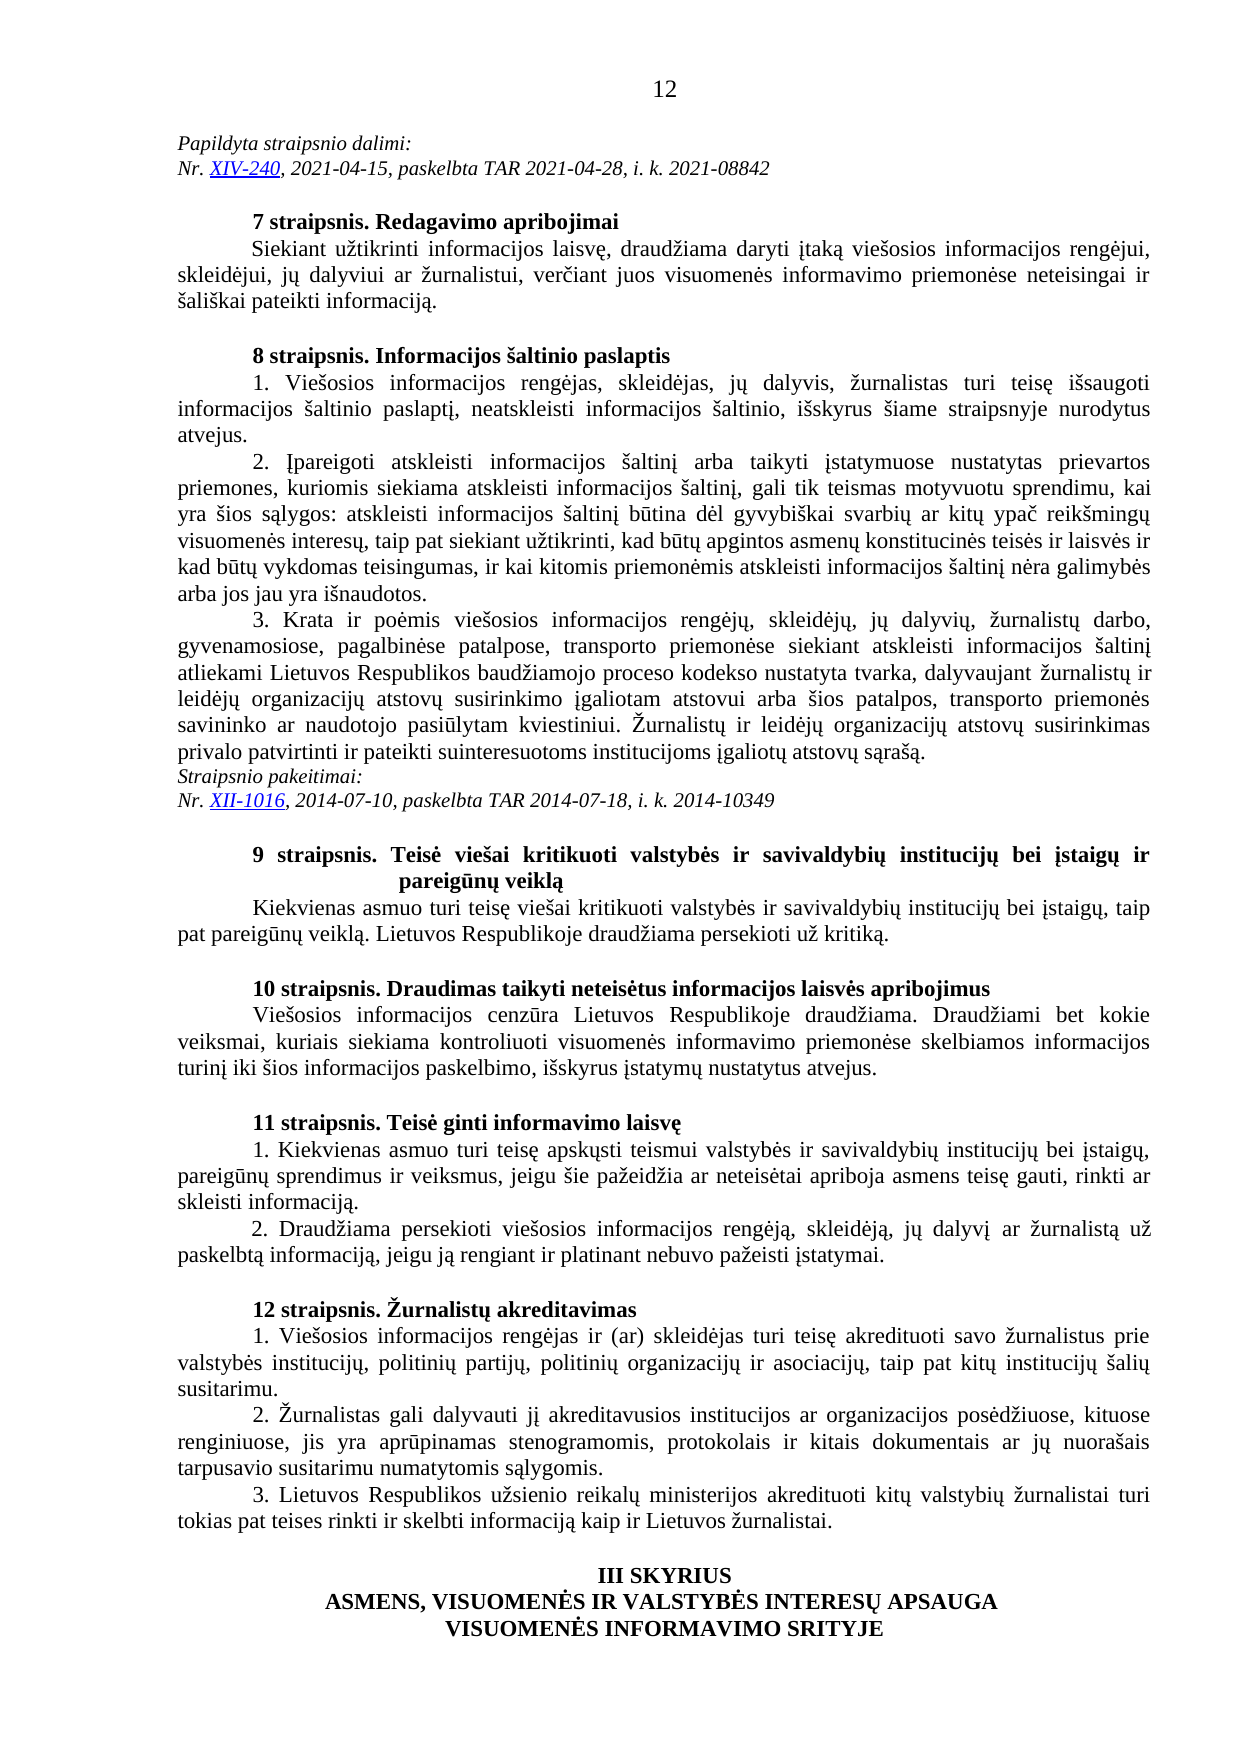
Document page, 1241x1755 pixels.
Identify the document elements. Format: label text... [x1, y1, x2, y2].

text 8 straipsnis. Informacijos šaltinio paslaptis [177, 342, 1152, 369]
text Viešosios informacijos cenzūra Lietuvos Respublikoje draudžiama. Draudžiami bet kokie veiksmai, kuriais siekiama kontroliuoti visuomenės informavimo priemonėse skelbiamos informacijos turinį iki šios informacijos paskelbimo, išskyrus įstatymų nustatytus atvejus. [177, 1001, 1152, 1081]
text 10 straipsnis. Draudimas taikyti neteisėtus informacijos laisvės apribojimus [177, 975, 1152, 1001]
text 1. Viešosios informacijos rengėjas, skleidėjas, jų dalyvis, žurnalistas turi teisę išsaugoti informacijos šaltinio paslaptį, neatskleisti informacijos šaltinio, išskyrus šiame straipsnyje nurodytus atvejus. [177, 369, 1152, 448]
text 1. Viešosios informacijos rengėjas ir (ar) skleidėjas turi teisę akredituoti savo žurnalistus prie valstybės institucijų, politinių partijų, politinių organizacijų ir asociacijų, taip pat kitų institucijų šalių susitarimu. [177, 1322, 1152, 1402]
text Kiekvienas asmuo turi teisę viešai kritikuoti valstybės ir savivaldybių institucijų bei įstaigų, taip pat pareigūnų veiklą. Lietuvos Respublikoje draudžiama persekioti už kritiką. [177, 894, 1152, 946]
text Nr. XIV-240, 2021-04-15, paskelbta TAR 2021-04-28, i. k. 2021-08842 [177, 155, 1152, 179]
text 7 straipsnis. Redagavimo apribojimai [177, 208, 1152, 234]
text Straipsnio pakeitimai: [177, 764, 1152, 788]
text VISUOMENĖS INFORMAVIMO SRITYJE [177, 1615, 1152, 1641]
text Papildyta straipsnio dalimi: [177, 131, 1152, 155]
text Nr. XII-1016, 2014-07-10, paskelbta TAR 2014-07-18, i. k. 2014-10349 [177, 788, 1152, 812]
text Siekiant užtikrinti informacijos laisvę, draudžiama daryti įtaką viešosios informacijos rengėjui, skleidėjui, jų dalyviui ar žurnalistui, verčiant juos visuomenės informavimo priemonėse neteisingai ir šališkai pateikti informaciją. [177, 234, 1152, 314]
text 2. Draudžiama persekioti viešosios informacijos rengėją, skleidėją, jų dalyvį ar žurnalistą už paskelbtą informaciją, jeigu ją rengiant ir platinant nebuvo pažeisti įstatymai. [177, 1215, 1152, 1267]
text 11 straipsnis. Teisė ginti informavimo laisvę [177, 1109, 1152, 1136]
text 9 straipsnis. Teisė viešai kritikuoti valstybės ir savivaldybių institucijų bei įstaigų ir pareigūnų veiklą [252, 841, 1152, 894]
text ASMENS, VISUOMENĖS IR VALSTYBĖS INTERESŲ APSAUGA [177, 1588, 1152, 1615]
text 3. Krata ir poėmis viešosios informacijos rengėjų, skleidėjų, jų dalyvių, žurnalistų darbo, gyvenamosiose, pagalbinėse patalpose, transporto priemonėse siekiant atskleisti informacijos šaltinį atliekami Lietuvos Respublikos baudžiamojo proceso kodekso nustatyta tvarka, dalyvaujant žurnalistų ir leidėjų organizacijų atstovų susirinkimo įgaliotam atstovui arba šios patalpos, transporto priemonės savininko ar naudotojo pasiūlytam kviestiniui. Žurnalistų ir leidėjų organizacijų atstovų susirinkimas privalo patvirtinti ir pateikti suinteresuotoms institucijoms įgaliotų atstovų sąrašą. [177, 606, 1152, 764]
text 2. Įpareigoti atskleisti informacijos šaltinį arba taikyti įstatymuose nustatytas prievartos priemones, kuriomis siekiama atskleisti informacijos šaltinį, gali tik teismas motyvuotu sprendimu, kai yra šios sąlygos: atskleisti informacijos šaltinį būtina dėl gyvybiškai svarbių ar kitų ypač reikšmingų visuomenės interesų, taip pat siekiant užtikrinti, kad būtų apgintos asmenų konstitucinės teisės ir laisvės ir kad būtų vykdomas teisingumas, ir kai kitomis priemonėmis atskleisti informacijos šaltinį nėra galimybės arba jos jau yra išnaudotos. [177, 448, 1152, 606]
text 1. Kiekvienas asmuo turi teisę apskųsti teismui valstybės ir savivaldybių institucijų bei įstaigų, pareigūnų sprendimus ir veiksmus, jeigu šie pažeidžia ar neteisėtai apriboja asmens teisę gauti, rinkti ar skleisti informaciją. [177, 1136, 1152, 1215]
text III SKYRIUS [177, 1562, 1152, 1588]
text 2. Žurnalistas gali dalyvauti jį akreditavusios institucijos ar organizacijos posėdžiuose, kituose renginiuose, jis yra aprūpinamas stenogramomis, protokolais ir kitais dokumentais ar jų nuorašais tarpusavio susitarimu numatytomis sąlygomis. [177, 1402, 1152, 1481]
text 12 straipsnis. Žurnalistų akreditavimas [177, 1296, 1152, 1322]
text 3. Lietuvos Respublikos užsienio reikalų ministerijos akredituoti kitų valstybių žurnalistai turi tokias pat teises rinkti ir skelbti informaciją kaip ir Lietuvos žurnalistai. [177, 1481, 1152, 1533]
